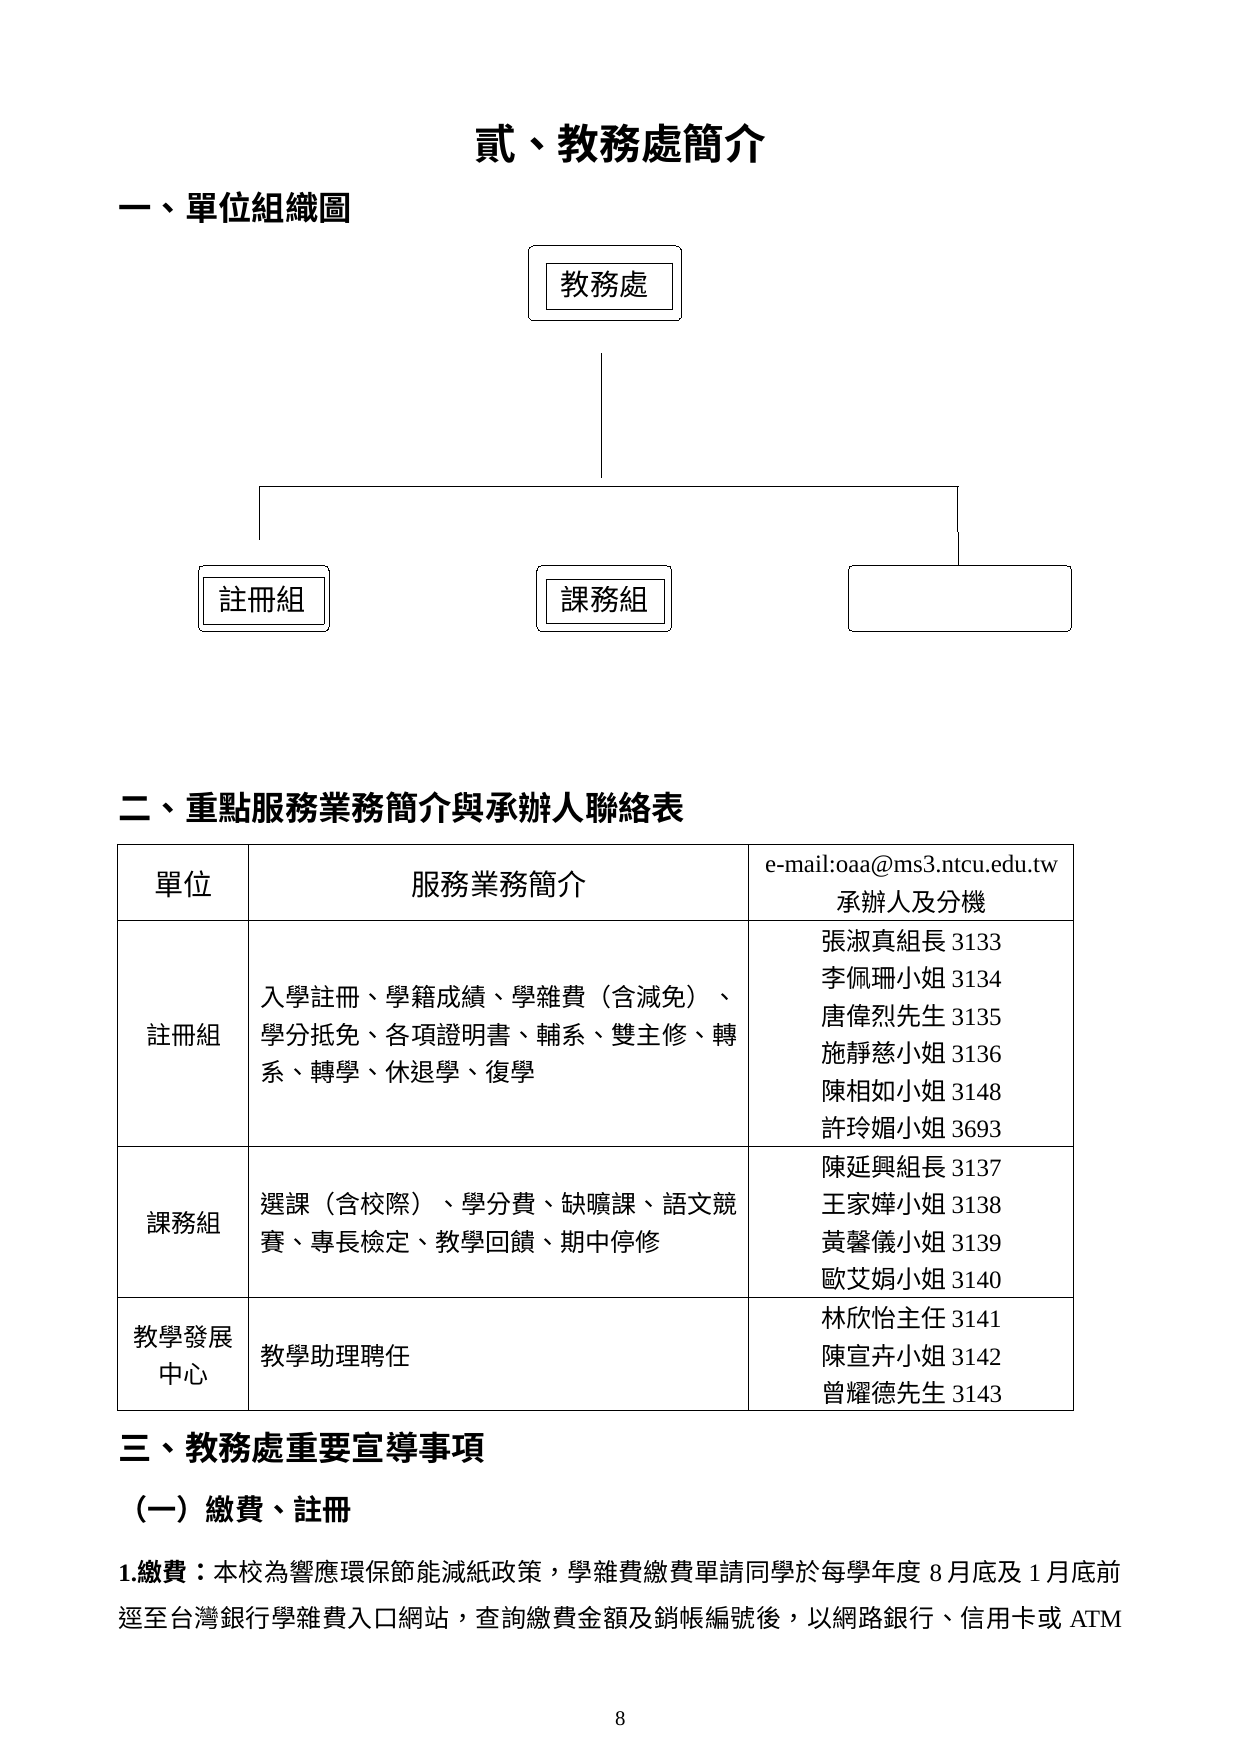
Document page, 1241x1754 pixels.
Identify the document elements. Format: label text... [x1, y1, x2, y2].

table_cell 教學發展中心 [118, 1298, 248, 1410]
table_cell 張淑真組長3133 李佩珊小姐3134 唐偉烈先生3135 施靜慈小姐3136 陳相如小姐3148 許玲媚小姐3693 [749, 921, 1073, 1146]
table_cell 課務組 [118, 1147, 248, 1297]
text 課務組 [561, 587, 649, 616]
text 三、教務處重要宣導事項 [118, 1424, 1122, 1470]
text （一）繳費、註冊 [118, 1470, 1122, 1545]
table_header 服務業務簡介 [249, 845, 748, 920]
table_cell 教學助理聘任 [249, 1298, 748, 1410]
text 一、單位組織圖 [118, 169, 1122, 244]
table_cell 林欣怡主任3141 陳宣卉小姐3142 曾耀德先生 3143 [749, 1298, 1073, 1410]
text 貳、教務處簡介 [118, 123, 1122, 169]
table_cell 選課（含校際）、學分費、缺曠課、語文競賽、專長檢定、教學回饋、期中停修 [249, 1147, 748, 1297]
table_header 單位 [118, 845, 248, 920]
table_header e-mail:oaa@ms3.ntcu.edu.tw 承辦人及分機 [749, 845, 1073, 920]
table_cell 入學註冊、學籍成績、學雜費（含減免）、學分抵免、各項證明書、輔系、雙主修、轉系、轉學、休退學、復學 [249, 921, 748, 1146]
table_cell 註冊組 [118, 921, 248, 1146]
text 1.繳費：本校為響應環保節能減紙政策，學雜費繳費單請同學於每學年度8月底及1月底前逕至台灣銀行學雜費入口網站，查詢繳費金額及銷帳編號後，以網路銀行、信用卡或ATM [118, 1545, 1122, 1636]
text 註冊組 [218, 585, 309, 616]
text 教務處 [561, 270, 657, 301]
text 二、重點服務業務簡介與承辦人聯絡表 [118, 769, 1122, 844]
table_cell 陳延興組長3137 王家嬅小姐3138 黃馨儀小姐3139 歐艾娟小姐3140 [749, 1147, 1073, 1297]
